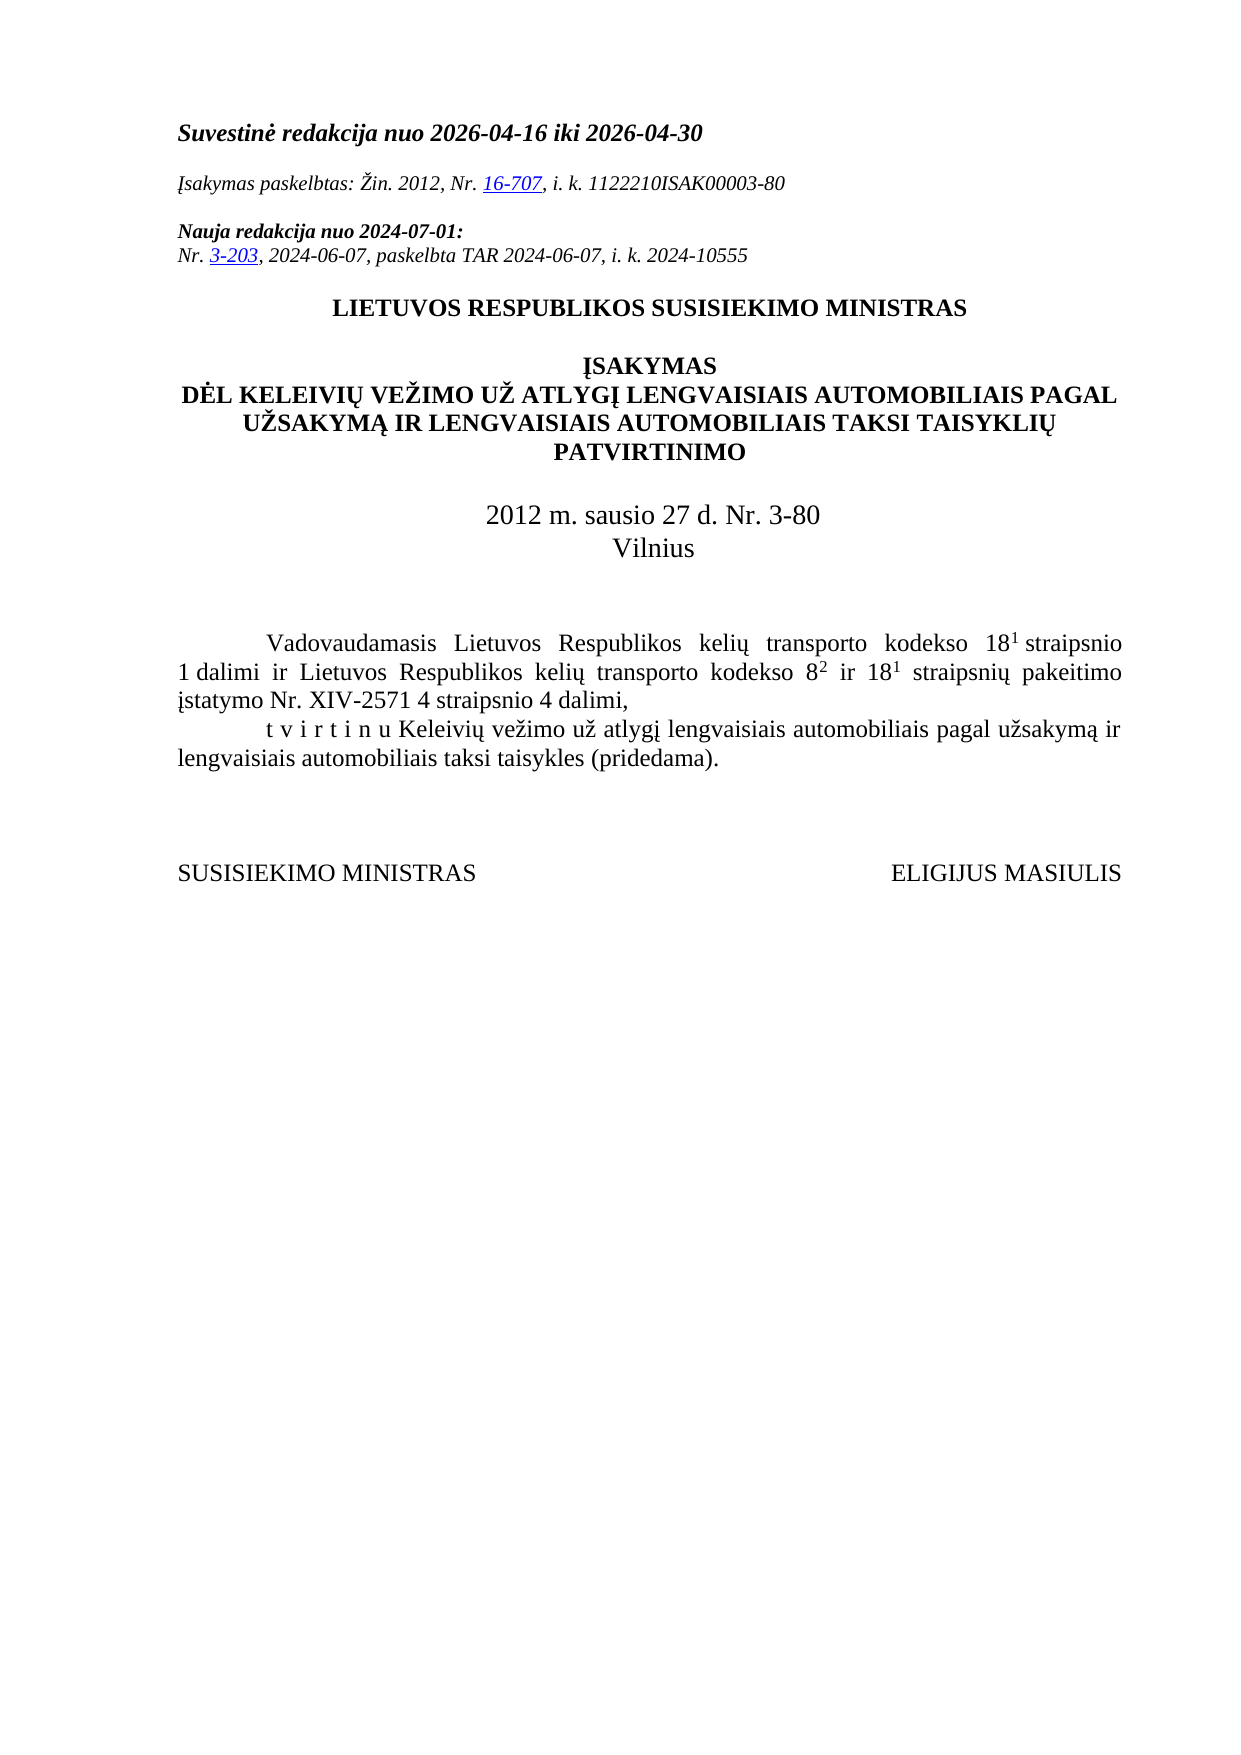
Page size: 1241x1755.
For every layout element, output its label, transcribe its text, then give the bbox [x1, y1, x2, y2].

text t v i r t i n u Keleivių vežimo už atlygį lengvaisiais automobiliais pagal užsakymą ir lengvaisiais automobiliais taksi taisykles (pridedama). [177, 714, 1122, 772]
text Suvestinė redakcija nuo 2026-04-16 iki 2026-04-30 [177, 118, 1122, 147]
text Vadovaudamasis Lietuvos Respublikos kelių transporto kodekso 181 straipsnio 1 dalimi ir Lietuvos Respublikos kelių transporto kodekso 82 ir 181 straipsnių pakeitimo įstatymo Nr. XIV‑2571 4 straipsnio 4 dalimi, [177, 628, 1122, 714]
text DĖL KELEIVIŲ VEŽIMO UŽ ATLYGĮ LENGVAISIAIS AUTOMOBILIAIS PAGAL UŽSAKYMĄ IR LENGVAISIAIS AUTOMOBILIAIS TAKSI TAISYKLIŲ PATVIRTINIMO [177, 380, 1122, 466]
text Įsakymas paskelbtas: Žin. 2012, Nr. 16-707, i. k. 1122210ISAK00003-80 [177, 171, 1122, 195]
text ĮSAKYMAS [177, 351, 1122, 380]
text Nr. 3-203, 2024-06-07, paskelbta TAR 2024-06-07, i. k. 2024-10555 [177, 243, 1122, 267]
text 2012 m. sausio 27 d. Nr. 3-80 [177, 498, 1122, 531]
text Vilnius [177, 531, 1122, 563]
text Susisiekimo ministras Eligijus Masiulis [177, 858, 1122, 887]
text LIETUVOS RESPUBLIKOS SUSISIEKIMO MINISTRAS [177, 293, 1122, 322]
text Nauja redakcija nuo 2024-07-01: [177, 219, 1122, 243]
